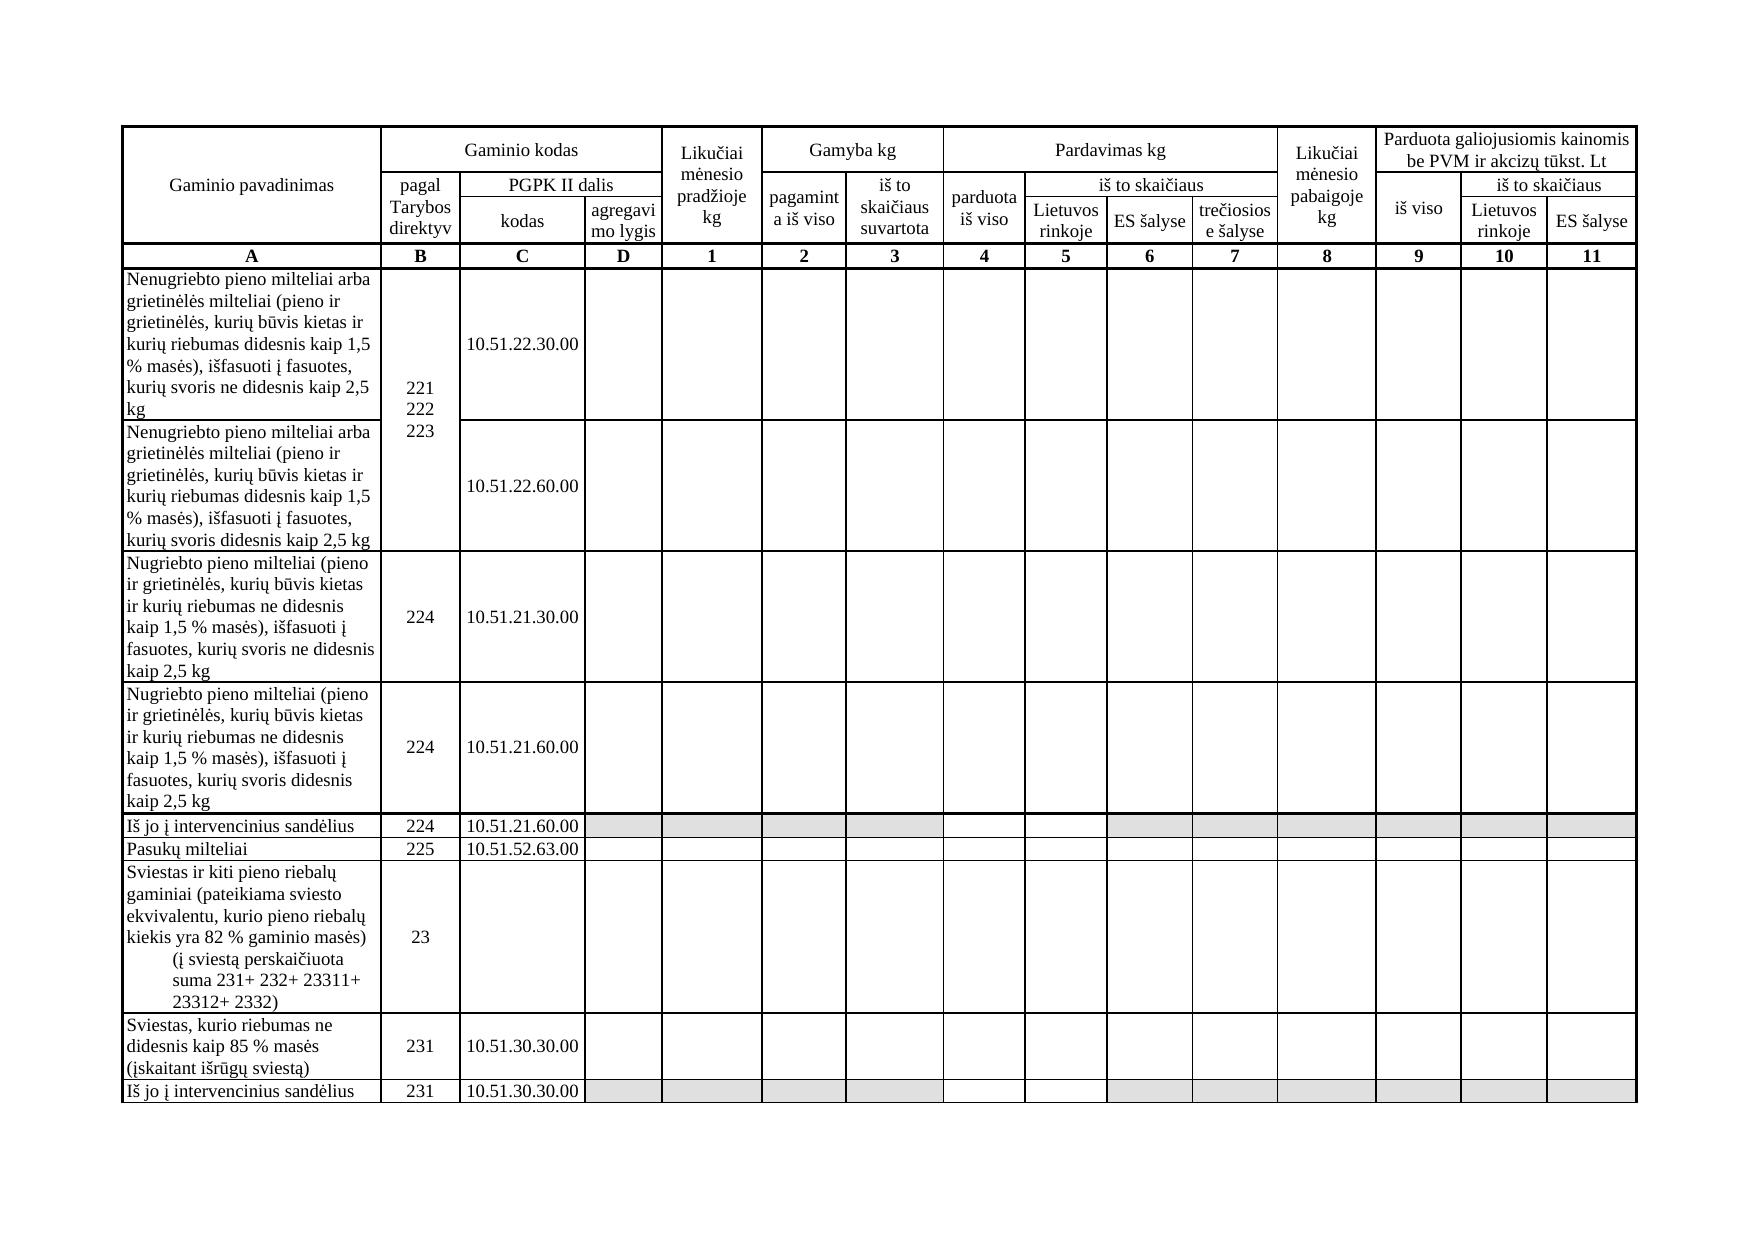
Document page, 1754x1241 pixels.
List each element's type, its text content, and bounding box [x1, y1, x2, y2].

table_cell [1462, 552, 1546, 681]
table_cell 23 [382, 861, 459, 1012]
table_cell [847, 838, 943, 860]
table_cell iš to skaičiaus suvartota tolesnei gamybai arba panaudota savo reikmėms [847, 173, 943, 242]
table_cell [1462, 683, 1546, 812]
table_cell [1462, 838, 1546, 860]
table_cell Nugriebto pieno milteliai (pieno ir grietinėlės, kurių būvis kietas ir kurių riebumas ne didesnis kaip 1,5 % masės), išfasuoti į fasuotes, kurių svoris ne didesnis kaip 2,5 kg [124, 552, 380, 681]
table_cell [944, 838, 1024, 860]
table_cell 10.51.30.30.00 [461, 1014, 584, 1078]
table_cell [1377, 421, 1460, 550]
table_cell [1193, 421, 1277, 550]
table_cell [663, 421, 761, 550]
table_cell [586, 815, 661, 837]
table_cell ES šalyse [1108, 197, 1192, 242]
table_cell [847, 861, 943, 1012]
table_cell [1278, 683, 1375, 812]
table_cell iš to skaičiaus [1026, 173, 1277, 196]
table_cell agregavimo lygis [586, 197, 661, 242]
table_cell Lietuvos rinkoje [1026, 197, 1106, 242]
table_cell [847, 552, 943, 681]
table_cell [847, 421, 943, 550]
table_cell [763, 838, 845, 860]
table_cell [1278, 421, 1375, 550]
table_cell [847, 815, 943, 837]
table_cell 10 [1462, 245, 1546, 267]
table_cell C [461, 245, 584, 267]
table_cell [663, 815, 761, 837]
table_cell 224 [382, 815, 459, 837]
table_cell [1108, 270, 1192, 419]
table_cell [847, 683, 943, 812]
table_cell [1377, 815, 1460, 837]
table_cell Nenugriebto pieno milteliai arba grietinėlės milteliai (pieno ir grietinėlės, kurių būvis kietas ir kurių riebumas didesnis kaip 1,5 % masės), išfasuoti į fasuotes, kurių svoris ne didesnis kaip 2,5 kg [124, 270, 380, 419]
table_cell [461, 861, 584, 1012]
table_header Likučiai mėnesio pabaigoje kg [1278, 128, 1375, 242]
table_cell Pasukų milteliai [124, 838, 380, 860]
table_cell [1108, 861, 1192, 1012]
table_cell [586, 421, 661, 550]
table_cell [944, 683, 1024, 812]
table_cell [1026, 683, 1106, 812]
table_cell [1108, 683, 1192, 812]
table_cell [1377, 270, 1460, 419]
table_cell [1193, 1080, 1277, 1102]
table_cell [663, 861, 761, 1012]
table_cell Lietuvos rinkoje [1462, 197, 1546, 242]
table_cell [1193, 1014, 1277, 1078]
table_cell [1026, 838, 1106, 860]
table_cell [1108, 815, 1192, 837]
table_cell [1278, 838, 1375, 860]
table_cell [586, 838, 661, 860]
table_cell [1377, 1080, 1460, 1102]
table_cell [1462, 815, 1546, 837]
table_cell [1026, 861, 1106, 1012]
table_cell [1108, 421, 1192, 550]
table_cell [1278, 552, 1375, 681]
table_cell 10.51.21.60.00 [461, 815, 584, 837]
table_cell [1193, 815, 1277, 837]
table_header Gaminio kodas [382, 128, 661, 171]
table_cell [763, 815, 845, 837]
table_cell [944, 1080, 1024, 1102]
table_cell [1377, 552, 1460, 681]
table_cell [763, 421, 845, 550]
table_cell [1108, 1080, 1192, 1102]
table_cell [763, 683, 845, 812]
table_cell [1377, 838, 1460, 860]
table_cell 5 [1026, 245, 1106, 267]
table_cell [847, 1080, 943, 1102]
table_cell [663, 683, 761, 812]
table_cell 221 222 223 [382, 270, 459, 550]
table_cell 231 [382, 1014, 459, 1078]
table_cell 10.51.21.30.00 [461, 552, 584, 681]
table_cell parduota iš viso [944, 173, 1024, 242]
table_cell [1026, 1080, 1106, 1102]
table_header Gamyba kg [763, 128, 943, 171]
table_cell [1548, 861, 1635, 1012]
table_cell 10.51.22.30.00 [461, 270, 584, 419]
table_cell 4 [944, 245, 1024, 267]
table_cell PGPK II dalis [461, 173, 661, 196]
table_cell [1548, 552, 1635, 681]
table_cell [1548, 1080, 1635, 1102]
table_cell pagaminta iš viso [763, 173, 845, 242]
table_cell 231 [382, 1080, 459, 1102]
table_cell [1108, 838, 1192, 860]
table_cell [1026, 552, 1106, 681]
table_cell [1278, 815, 1375, 837]
table_cell [1548, 1014, 1635, 1078]
table_cell [1278, 1014, 1375, 1078]
table_cell Sviestas, kurio riebumas ne didesnis kaip 85 % masės (įskaitant išrūgų sviestą) [124, 1014, 380, 1078]
table_cell [1462, 421, 1546, 550]
table_cell [663, 838, 761, 860]
table_cell 224 [382, 552, 459, 681]
table_cell [1548, 683, 1635, 812]
table_cell [1462, 861, 1546, 1012]
table_cell Nugriebto pieno milteliai (pieno ir grietinėlės, kurių būvis kietas ir kurių riebumas ne didesnis kaip 1,5 % masės), išfasuoti į fasuotes, kurių svoris didesnis kaip 2,5 kg [124, 683, 380, 812]
table_cell [663, 270, 761, 419]
table_cell [944, 270, 1024, 419]
table_cell [1462, 1080, 1546, 1102]
table_cell [586, 683, 661, 812]
table_cell kodas [461, 197, 584, 242]
table_cell [1377, 1014, 1460, 1078]
table_cell [1193, 270, 1277, 419]
table_cell A [124, 245, 380, 267]
table_cell [944, 815, 1024, 837]
table_cell 6 [1108, 245, 1192, 267]
table_cell 2 [763, 245, 845, 267]
table_cell [763, 861, 845, 1012]
table_cell trečiosiose šalyse [1193, 197, 1277, 242]
table_cell [1108, 1014, 1192, 1078]
table_cell [1193, 552, 1277, 681]
table_cell [1462, 270, 1546, 419]
table_cell [944, 552, 1024, 681]
table_header Pardavimas kg [944, 128, 1277, 171]
table_cell [663, 1080, 761, 1102]
table_cell D [586, 245, 661, 267]
table_cell [1193, 683, 1277, 812]
table_cell B [382, 245, 459, 267]
table_cell Nenugriebto pieno milteliai arba grietinėlės milteliai (pieno ir grietinėlės, kurių būvis kietas ir kurių riebumas didesnis kaip 1,5 % masės), išfasuoti į fasuotes, kurių svoris didesnis kaip 2,5 kg [124, 421, 380, 550]
table_cell [586, 552, 661, 681]
table_cell [1377, 861, 1460, 1012]
table_cell [763, 1014, 845, 1078]
table_cell [586, 1014, 661, 1078]
table_cell 9 [1377, 245, 1460, 267]
table_cell [586, 861, 661, 1012]
table_cell ES šalyse [1548, 197, 1635, 242]
table_cell Sviestas ir kiti pieno riebalų gaminiai (pateikiama sviesto ekvivalentu, kurio pieno riebalų kiekis yra 82 % gaminio masės) (į sviestą perskaičiuota suma 231+ 232+ 23311+ 23312+ 2332) [124, 861, 380, 1012]
table_cell [1278, 861, 1375, 1012]
table_cell [1278, 1080, 1375, 1102]
table_cell [763, 552, 845, 681]
table_cell [944, 1014, 1024, 1078]
table_header Gaminio pavadinimas [124, 128, 380, 242]
table_cell Iš jo į intervencinius sandėlius [124, 1080, 380, 1102]
table_cell iš to skaičiaus [1462, 173, 1635, 196]
table_cell [1548, 815, 1635, 837]
table_cell pagal Tarybos direktyvą 96/16/EB [382, 173, 459, 242]
table_cell [1462, 1014, 1546, 1078]
table_cell [1193, 838, 1277, 860]
table_cell [1026, 270, 1106, 419]
table_cell 225 [382, 838, 459, 860]
table_cell [1026, 815, 1106, 837]
table_cell [1108, 552, 1192, 681]
table_cell [847, 1014, 943, 1078]
table_header Likučiai mėnesio pradžioje kg [663, 128, 761, 242]
table_cell [1377, 683, 1460, 812]
table_cell [663, 1014, 761, 1078]
table_cell [1193, 861, 1277, 1012]
table_cell [763, 270, 845, 419]
table_cell [944, 421, 1024, 550]
table_cell [1548, 421, 1635, 550]
table_cell [763, 1080, 845, 1102]
table_cell [944, 861, 1024, 1012]
table_cell 224 [382, 683, 459, 812]
table_cell 3 [847, 245, 943, 267]
table_cell 11 [1548, 245, 1635, 267]
table_cell [663, 552, 761, 681]
table_cell 10.51.22.60.00 [461, 421, 584, 550]
table_cell [1548, 270, 1635, 419]
table_cell 10.51.30.30.00 [461, 1080, 584, 1102]
table_cell [1026, 421, 1106, 550]
table_cell 10.51.21.60.00 [461, 683, 584, 812]
table_cell 1 [663, 245, 761, 267]
table_cell 8 [1278, 245, 1375, 267]
table_cell [1026, 1014, 1106, 1078]
table_cell iš viso [1377, 173, 1460, 242]
table_cell 7 [1193, 245, 1277, 267]
table_cell [1548, 838, 1635, 860]
table_cell Iš jo į intervencinius sandėlius [124, 815, 380, 837]
table_cell [847, 270, 943, 419]
table_cell 10.51.52.63.00 [461, 838, 584, 860]
table_cell [586, 1080, 661, 1102]
table_cell [586, 270, 661, 419]
table_cell [1278, 270, 1375, 419]
table_header Parduota galiojusiomis kainomis be PVM ir akcizų tūkst. Lt [1377, 128, 1635, 171]
